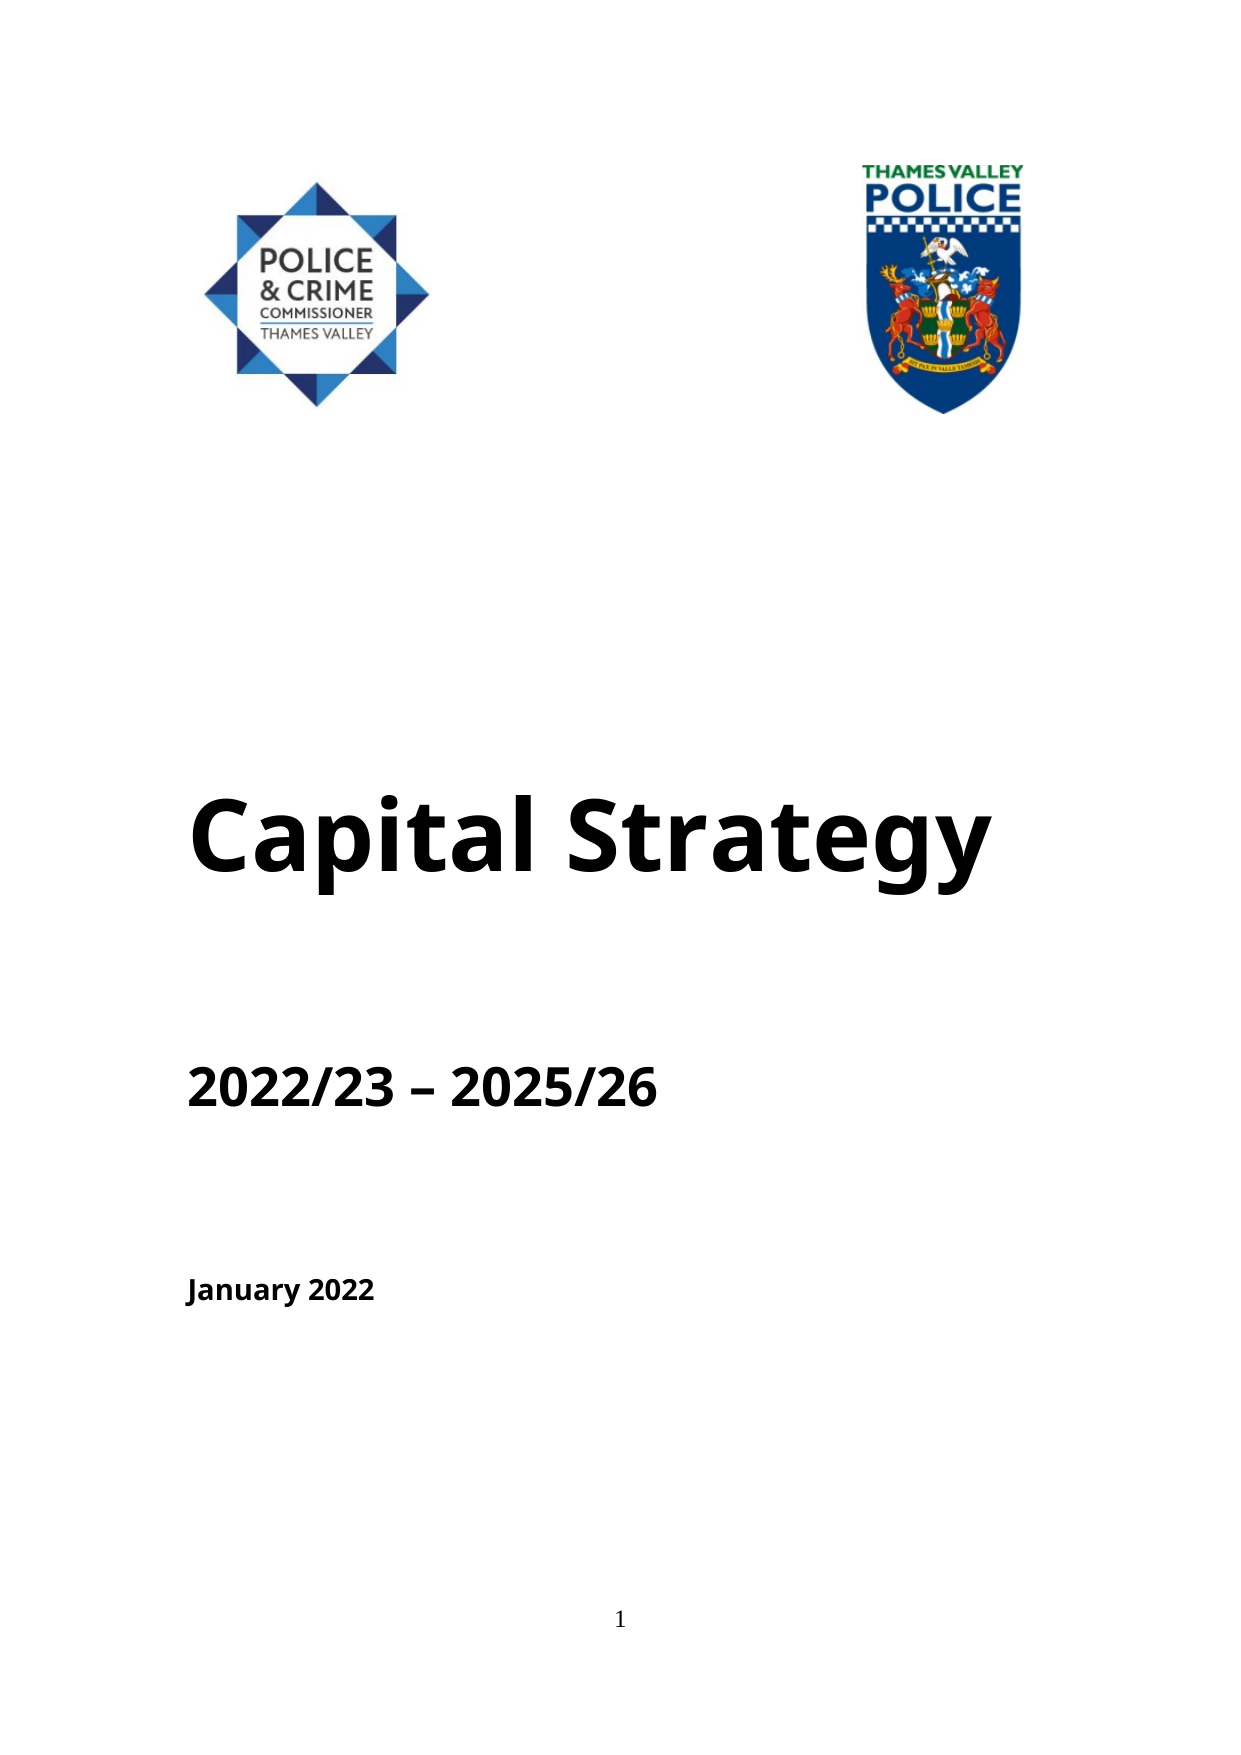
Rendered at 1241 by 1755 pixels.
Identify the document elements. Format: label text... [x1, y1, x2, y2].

text 2022/23 – 2025/26 [187, 1048, 1053, 1122]
text Capital Strategy [187, 764, 1053, 901]
text January 2022 [187, 1269, 1053, 1309]
